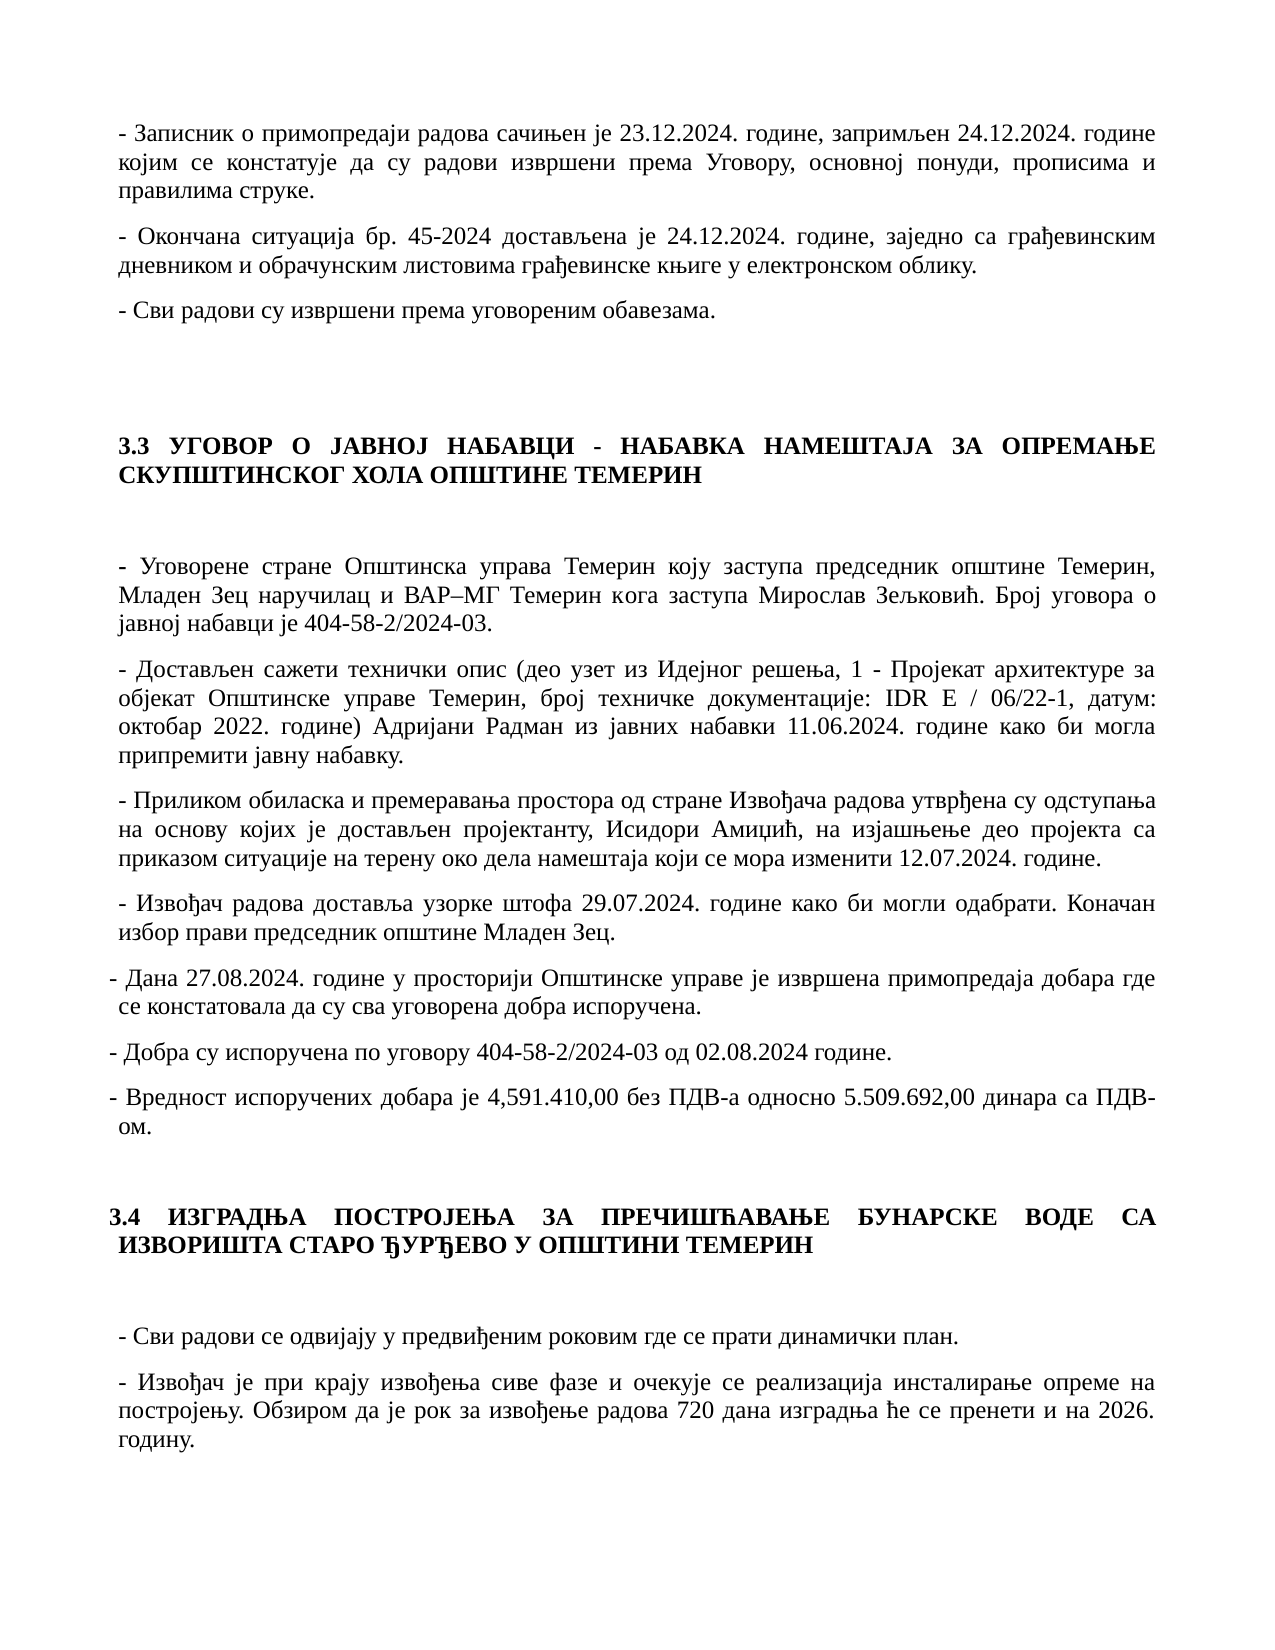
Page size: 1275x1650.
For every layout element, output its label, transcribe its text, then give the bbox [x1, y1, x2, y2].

text 3.3 УГОВОР О ЈАВНОЈ НАБАВЦИ - НАБАВКА НАМЕШТАЈА ЗА ОПРЕМАЊЕ СКУПШТИНСКОГ ХОЛА ОПШТИНЕ ТЕМЕРИН [118, 431, 1157, 489]
text - Сви радови се одвијају у предвиђеним роковим где се прати динамички план. [118, 1321, 1157, 1350]
text - Записник о примопредаји радова сачињен је 23.12.2024. године, запримљен 24.12.2024. године којим се констатује да су радови извршени према Уговору, основној понуди, прописима и правилима струке. [118, 118, 1157, 204]
text - Извођач радова доставља узорке штофа 29.07.2024. године како би могли одабрати. Коначан избор прави председник општине Младен Зец. [118, 888, 1157, 946]
text 3.4 ИЗГРАДЊА ПОСТРОЈЕЊА ЗА ПРЕЧИШЋАВАЊЕ БУНАРСКЕ ВОДЕ СА ИЗВОРИШТА СТАРО ЂУРЂЕВО У ОПШТИНИ ТЕМЕРИН [109, 1202, 1157, 1259]
text - Достављен сажети технички опис (део узет из Идејног решења, 1 - Пројекат архитектуре за објекат Општинске управе Темерин, број техничке документације: IDR E / 06/22-1, датум: октобар 2022. године) Адријани Радман из јавних набавки 11.06.2024. године како би могла припремити јавну набавку. [118, 654, 1157, 769]
text - Окончана ситуација бр. 45-2024 достављена је 24.12.2024. године, заједно са грађевинским дневником и обрачунским листовима грађевинске књиге у електронском облику. [118, 221, 1157, 278]
text - Дана 27.08.2024. године у просторији Општинске управе је извршена примопредаја добара где се констатовала да су сва уговорена добра испоручена. [109, 963, 1157, 1020]
text - Добра су испоручена по уговору 404-58-2/2024-03 од 02.08.2024 године. [109, 1037, 1157, 1066]
text - Уговорене стране Општинска управа Темерин коју заступа председник општине Темерин, Младен Зец наручилац и ВАР–МГ Темерин кoга заступа Мирослав Зељковић. Број уговора о јавној набавци је 404-58-2/2024-03. [118, 551, 1157, 637]
text - Приликом обиласка и премеравања простора од стране Извођача радова утврђена су одступања на основу којих је достављен пројектанту, Исидори Амиџић, на изјашњење део пројекта са приказом ситуације на терену око дела намештаја који се мора изменити 12.07.2024. године. [118, 786, 1157, 872]
text - Вредност испоручених добара је 4,591.410,00 без ПДВ-а односно 5.509.692,00 динара са ПДВ-ом. [109, 1082, 1157, 1140]
text - Сви радови су извршени према уговореним обавезама. [118, 295, 1157, 324]
text - Извођач је при крају извођења сиве фазе и очекује се реализација инсталирање опреме на постројењу. Обзиром да је рок за извођење радова 720 дана изградња ће се пренети и на 2026. годину. [118, 1367, 1157, 1453]
